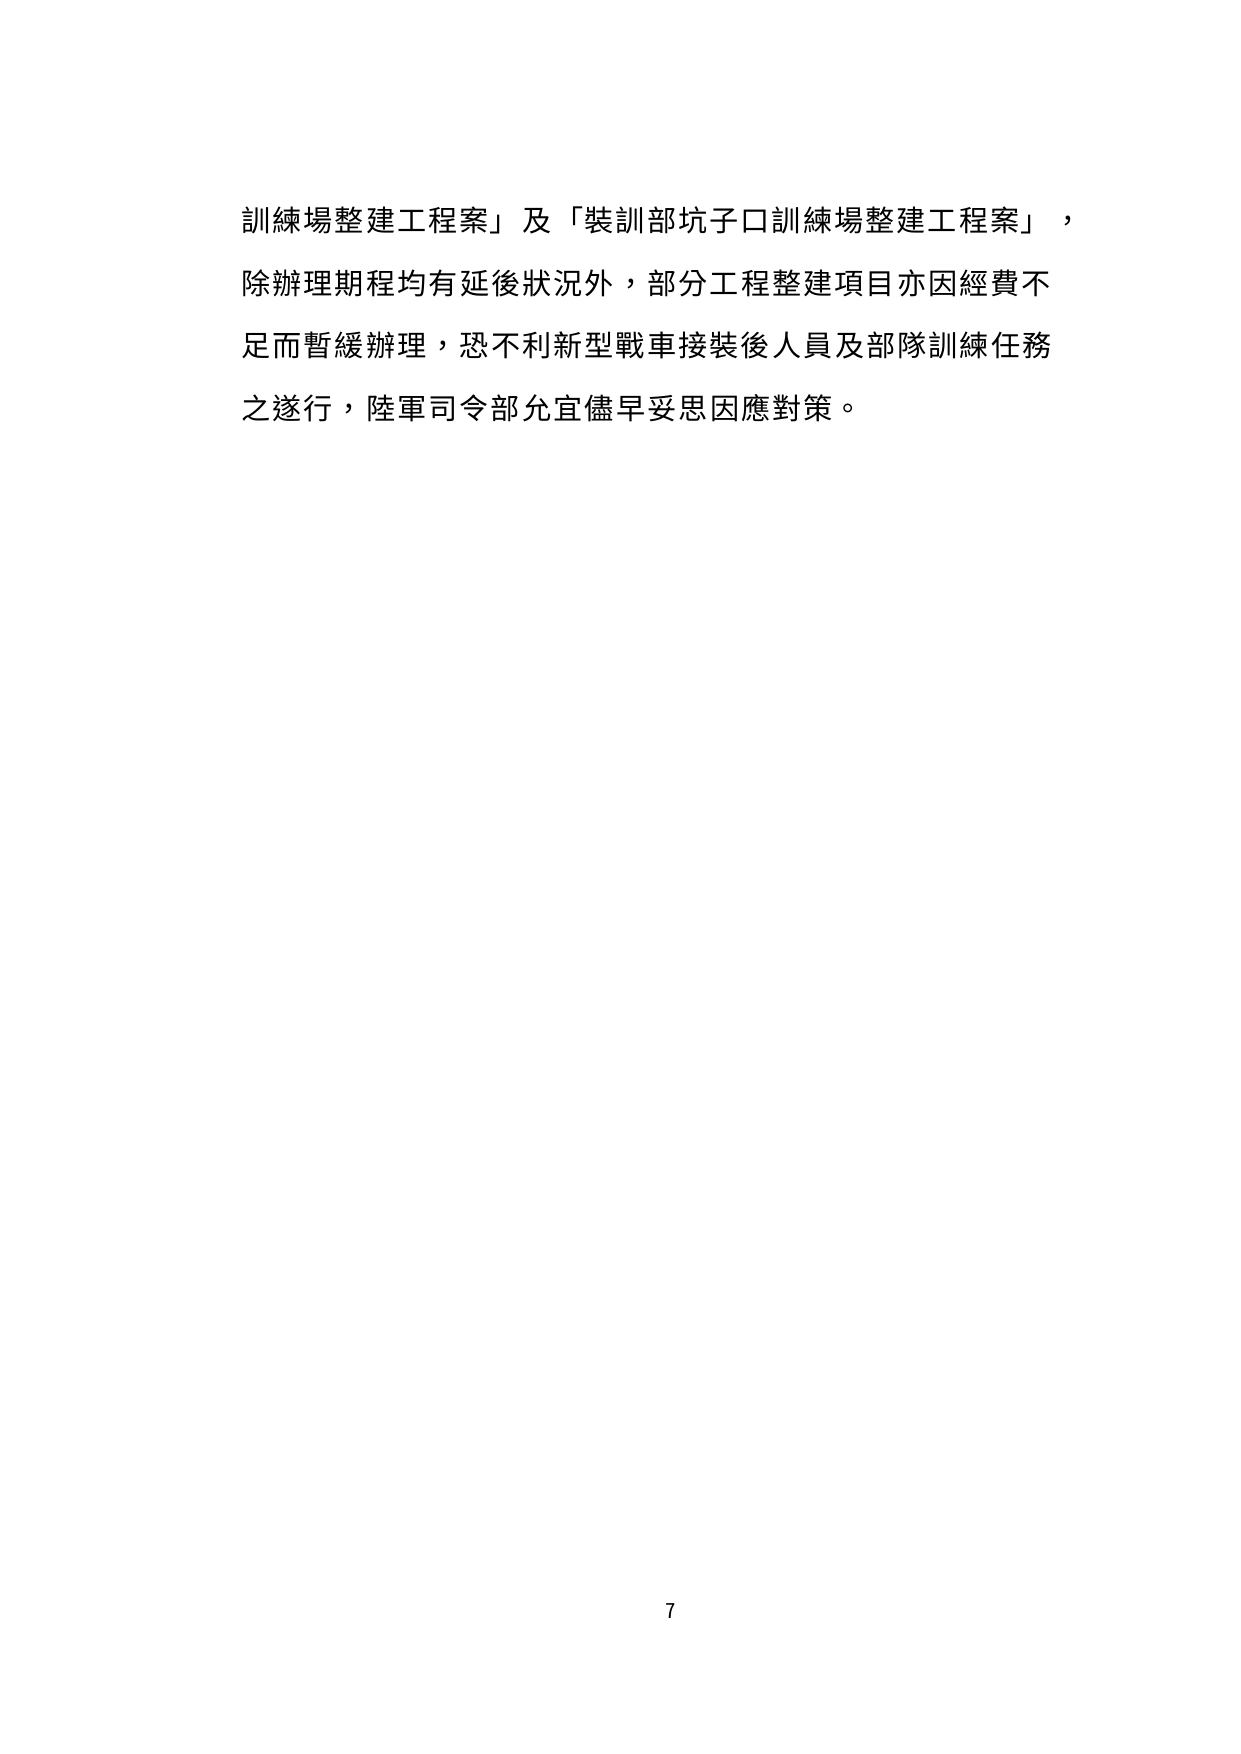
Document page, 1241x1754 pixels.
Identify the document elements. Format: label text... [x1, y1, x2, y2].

text 綜上，陸軍司令部預計自113年度起陸續交裝M1A2T新型戰車，然其原規劃應於112年度完成之「裝訓部長安營區訓練場整建工程案」及「裝訓部坑子口訓練場整建工程案」，除辦理期程均有延後狀況外，部分工程整建項目亦因經費不足而暫緩辦理，恐不利新型戰車接裝後人員及部隊訓練任務之遂行，陸軍司令部允宜儘早妥思因應對策。 [236, 177, 1063, 427]
